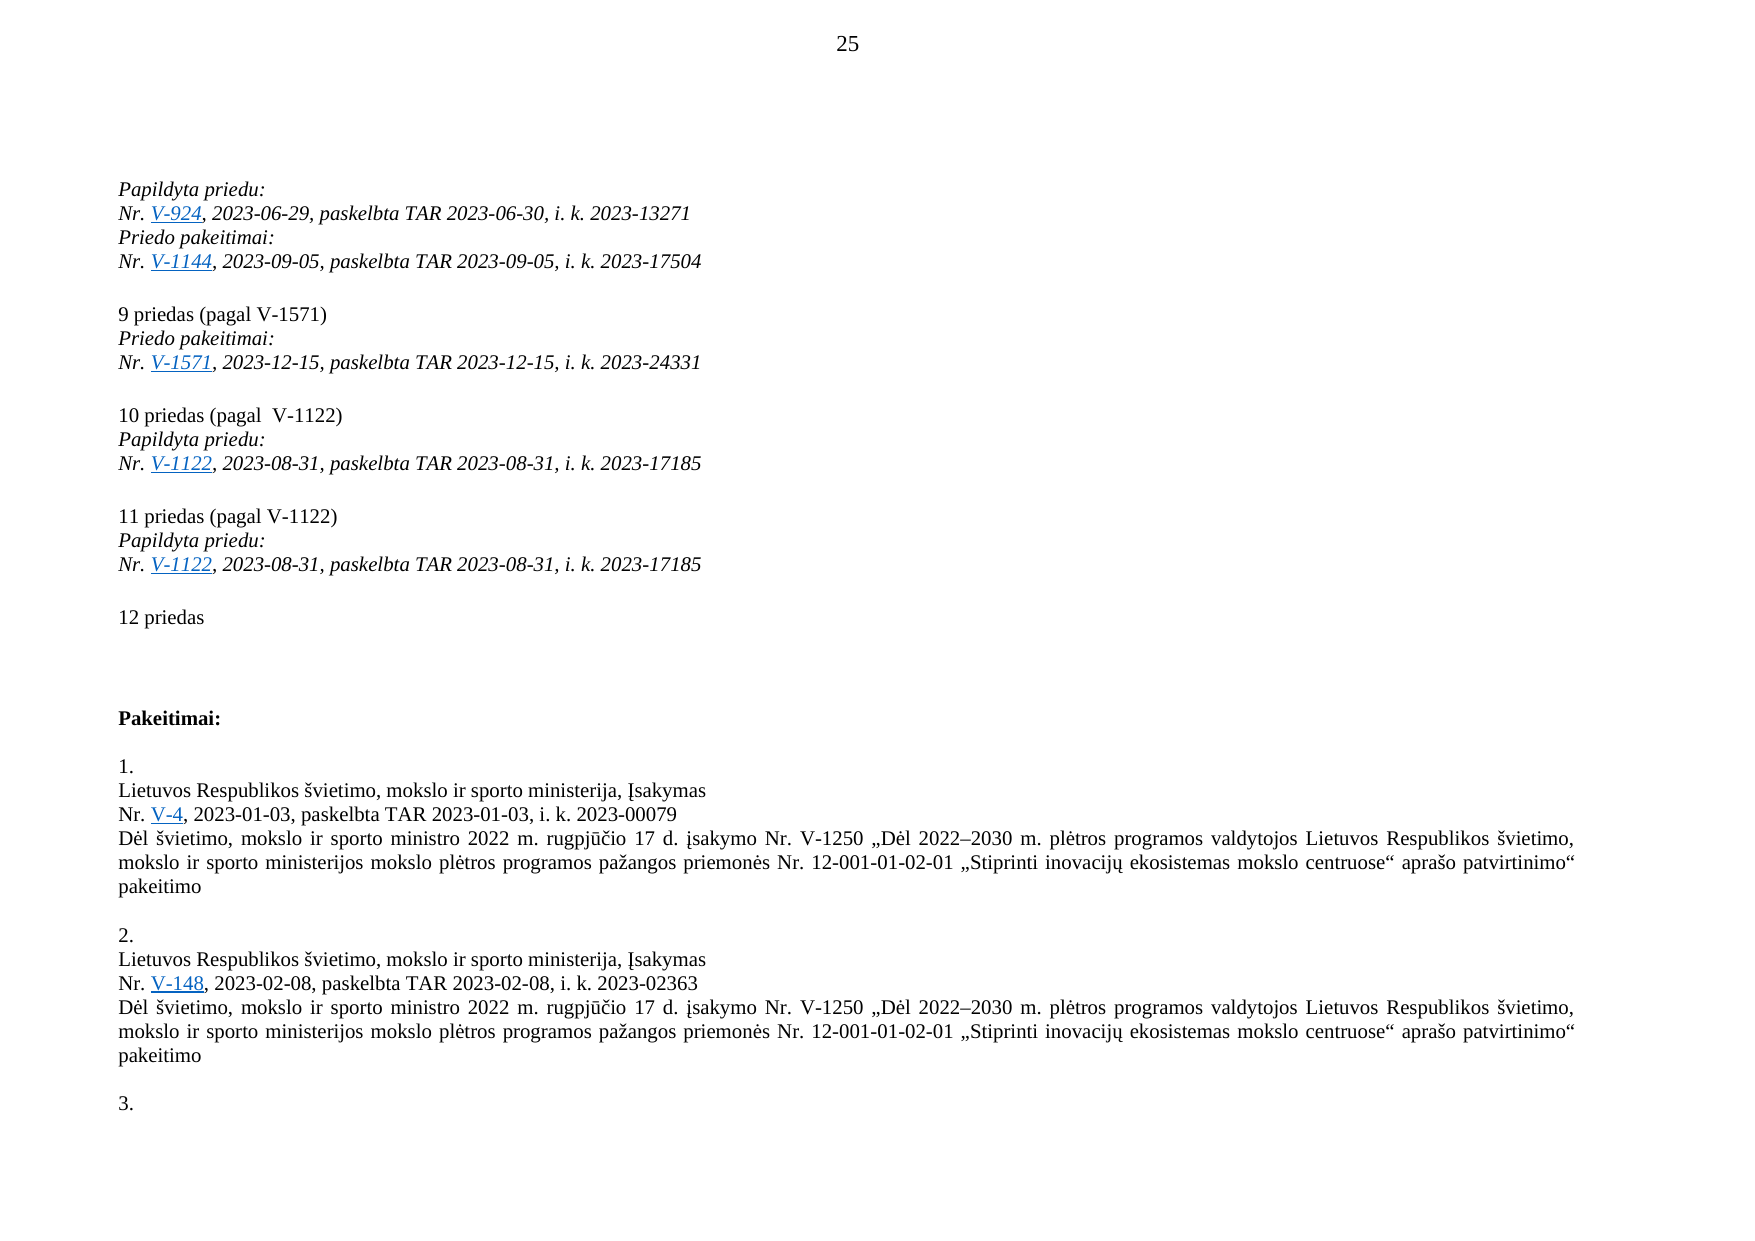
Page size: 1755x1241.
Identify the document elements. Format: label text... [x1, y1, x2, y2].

text Lietuvos Respublikos švietimo, mokslo ir sporto ministerija, Įsakymas [118, 947, 1577, 971]
text 10 priedas (pagal V-1122) [118, 403, 1577, 427]
text Priedo pakeitimai: [118, 225, 1577, 249]
text Nr. V-1571, 2023-12-15, paskelbta TAR 2023-12-15, i. k. 2023-24331 [118, 350, 1577, 374]
text 3. [118, 1091, 1577, 1115]
text 1. [118, 754, 1577, 778]
text Nr. V-1122, 2023-08-31, paskelbta TAR 2023-08-31, i. k. 2023-17185 [118, 552, 1577, 576]
text 2. [118, 922, 1577, 947]
text 9 priedas (pagal V-1571) [118, 302, 1577, 326]
text Nr. V-924, 2023-06-29, paskelbta TAR 2023-06-30, i. k. 2023-13271 [118, 201, 1577, 225]
text Dėl švietimo, mokslo ir sporto ministro 2022 m. rugpjūčio 17 d. įsakymo Nr. V-1250 „Dėl 2022–2030 m. plėtros programos valdytojos Lietuvos Respublikos švietimo, mokslo ir sporto ministerijos mokslo plėtros programos pažangos priemonės Nr. 12-001-01-02-01 „Stiprinti inovacijų ekosistemas mokslo centruose“ aprašo patvirtinimo“ pakeitimo [118, 826, 1577, 898]
text Nr. V-4, 2023-01-03, paskelbta TAR 2023-01-03, i. k. 2023-00079 [118, 802, 1577, 826]
text Papildyta priedu: [118, 427, 1577, 451]
text Pakeitimai: [118, 706, 1577, 730]
text 11 priedas (pagal V-1122) [118, 504, 1577, 528]
text Nr. V-148, 2023-02-08, paskelbta TAR 2023-02-08, i. k. 2023-02363 [118, 971, 1577, 995]
text 12 priedas [118, 605, 1577, 629]
text Priedo pakeitimai: [118, 326, 1577, 350]
text Nr. V-1122, 2023-08-31, paskelbta TAR 2023-08-31, i. k. 2023-17185 [118, 451, 1577, 475]
text Papildyta priedu: [118, 177, 1577, 201]
text Nr. V-1144, 2023-09-05, paskelbta TAR 2023-09-05, i. k. 2023-17504 [118, 249, 1577, 273]
text Lietuvos Respublikos švietimo, mokslo ir sporto ministerija, Įsakymas [118, 778, 1577, 802]
text Dėl švietimo, mokslo ir sporto ministro 2022 m. rugpjūčio 17 d. įsakymo Nr. V-1250 „Dėl 2022–2030 m. plėtros programos valdytojos Lietuvos Respublikos švietimo, mokslo ir sporto ministerijos mokslo plėtros programos pažangos priemonės Nr. 12-001-01-02-01 „Stiprinti inovacijų ekosistemas mokslo centruose“ aprašo patvirtinimo“ pakeitimo [118, 995, 1577, 1067]
text Papildyta priedu: [118, 528, 1577, 552]
